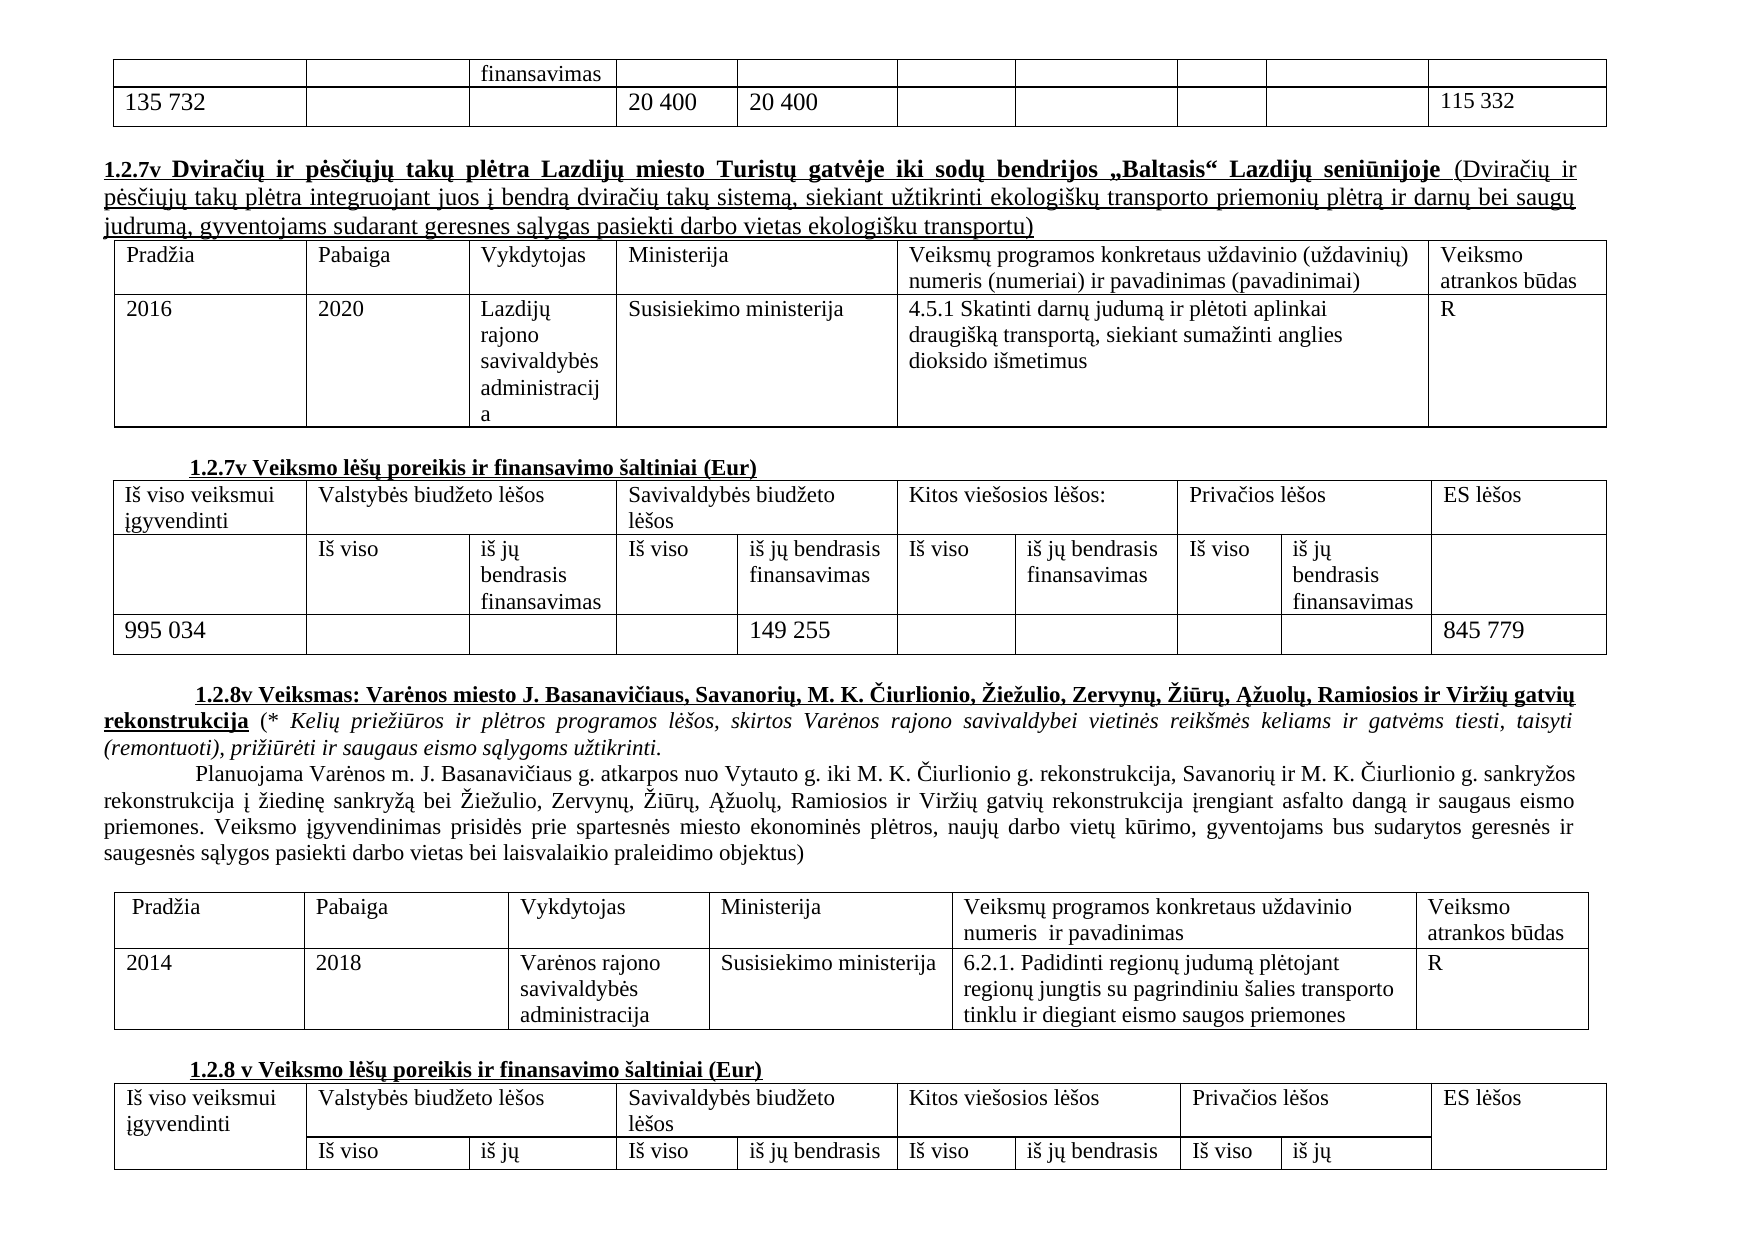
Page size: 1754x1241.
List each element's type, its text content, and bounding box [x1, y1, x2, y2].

table_cell [1267, 88, 1428, 126]
table_cell [617, 60, 737, 86]
table_cell 4.5.1 Skatinti darnų judumą ir plėtoti aplinkai draugišką transportą, siekiant sumažinti anglies dioksido išmetimus [898, 295, 1428, 426]
table_header Pradžia [115, 241, 306, 294]
table_cell 2018 [305, 949, 420, 1029]
table_cell 2016 [115, 295, 306, 426]
table_cell Iš viso [898, 1138, 1015, 1169]
table_cell 20 400 [738, 88, 897, 126]
table_header Vykdytojas [470, 241, 616, 294]
table_cell 2020 [307, 295, 469, 426]
table_cell 995 034 [114, 615, 306, 654]
table_cell 135 732 [114, 88, 306, 126]
table_cell iš jų bendrasis finansavimas [1282, 535, 1431, 614]
table_header Iš viso veiksmui įgyvendinti [114, 481, 306, 534]
table_cell [1282, 615, 1431, 654]
table_header Vykdytojas [509, 893, 709, 948]
table_header Privačios lėšos [1181, 1084, 1431, 1136]
table_cell 115 332 [1429, 88, 1606, 126]
table_cell R [1429, 295, 1606, 426]
table_header Savivaldybės biudžeto lėšos [617, 481, 897, 534]
table_cell [1178, 60, 1266, 86]
table_cell iš jų bendrasis [738, 1138, 897, 1169]
table_header Savivaldybės biudžeto lėšos [617, 1084, 897, 1136]
table_header ES lėšos [1432, 481, 1606, 534]
table_cell Susisiekimo ministerija [710, 949, 952, 1029]
table_cell [114, 60, 306, 86]
table_cell Iš viso [617, 535, 737, 614]
table_header Ministerija [710, 893, 952, 948]
table_cell 20 400 [617, 88, 737, 126]
table_cell 2014 [115, 949, 304, 1029]
table_cell Lazdijų rajono savivaldybės administracija [470, 295, 616, 426]
text 1.2.8 v Veiksmo lėšų poreikis ir finansavimo šaltiniai (Eur) [103, 1056, 1577, 1083]
table_cell [114, 535, 306, 614]
table_cell Iš viso [307, 535, 469, 614]
table_cell 845 779 [1432, 615, 1606, 654]
table_cell [617, 615, 737, 654]
table_cell 6.2.1. Padidinti regionų judumą plėtojant regionų jungtis su pagrindiniu šalies transporto tinklu ir diegiant eismo saugos priemones [953, 949, 1416, 1029]
table_cell iš jų bendrasis finansavimas [470, 535, 616, 614]
text 1.2.7v Dviračių ir pėsčiųjų takų plėtra Lazdijų miesto Turistų gatvėje iki sodų bendrijos „Baltasis“ Lazdijų seniūnijoje (Dviračių ir pėsčiųjų takų plėtra integruojant juos į bendrą dviračių takų sistemą, siekiant užtikrinti ekologiškų transporto priemonių plėtrą ir darnų bei saugų judrumą, gyventojams sudarant geresnes sąlygas pasiekti darbo vietas ekologišku transportu) [103, 154, 1577, 240]
table_header ES lėšos [1432, 1084, 1606, 1169]
table_cell [898, 88, 1015, 126]
table_header Pabaiga [307, 241, 469, 294]
table_cell [420, 949, 508, 1029]
table_cell Iš viso [898, 535, 1015, 614]
table_header [420, 893, 508, 948]
table_cell [1432, 535, 1606, 614]
table_cell [898, 60, 1015, 86]
table_cell [738, 60, 897, 86]
table_cell [307, 60, 469, 86]
table_cell Iš viso [617, 1138, 737, 1169]
table_header Kitos viešosios lėšos [898, 1084, 1180, 1136]
table_cell iš jų bendrasis finansavimas [738, 535, 897, 614]
table_cell Susisiekimo ministerija [617, 295, 897, 426]
table_header Privačios lėšos [1178, 481, 1431, 534]
table_cell [307, 88, 469, 126]
table_header Kitos viešosios lėšos: [898, 481, 1177, 534]
text 1.2.7v Veiksmo lėšų poreikis ir finansavimo šaltiniai (Eur) [103, 454, 1577, 480]
table_cell Iš viso [1178, 535, 1281, 614]
table_header Valstybės biudžeto lėšos [307, 481, 616, 534]
table_cell 149 255 [738, 615, 897, 654]
table_cell Iš viso [1181, 1138, 1281, 1169]
table_cell finansavimas [470, 60, 616, 86]
table_cell [898, 615, 1015, 654]
table_cell [1016, 88, 1177, 126]
table_header Veiksmo atrankos būdas [1417, 893, 1588, 948]
table_cell Iš viso [307, 1138, 469, 1169]
table_cell iš jų bendrasis [1016, 1138, 1180, 1169]
table_cell [1429, 60, 1606, 86]
table_cell [307, 615, 469, 654]
table_header Veiksmo atrankos būdas [1429, 241, 1606, 294]
table_header Veiksmų programos konkretaus uždavinio (uždavinių) numeris (numeriai) ir pavadinimas (pavadinimai) [898, 241, 1428, 294]
table_cell [1178, 88, 1266, 126]
table_header Pabaiga [305, 893, 420, 948]
table_header Veiksmų programos konkretaus uždavinio numeris ir pavadinimas [953, 893, 1416, 948]
table_cell iš jų [470, 1138, 616, 1169]
table_cell [1016, 615, 1177, 654]
table_header Ministerija [617, 241, 897, 294]
table_header Valstybės biudžeto lėšos [307, 1084, 616, 1136]
table_header Pradžia [115, 893, 304, 948]
table_cell R [1417, 949, 1588, 1029]
table_cell [470, 88, 616, 126]
table_cell [1016, 60, 1177, 86]
table_cell [1178, 615, 1281, 654]
table_cell iš jų [1282, 1138, 1431, 1169]
text Planuojama Varėnos m. J. Basanavičiaus g. atkarpos nuo Vytauto g. iki M. K. Čiurlionio g. rekonstrukcija, Savanorių ir M. K. Čiurlionio g. sankryžos rekonstrukcija į žiedinę sankryžą bei Žiežulio, Zervynų, Žiūrų, Ąžuolų, Ramiosios ir Viržių gatvių rekonstrukcija įrengiant asfalto dangą ir saugaus eismo priemones. Veiksmo įgyvendinimas prisidės prie spartesnės miesto ekonominės plėtros, naujų darbo vietų kūrimo, gyventojams bus sudarytos geresnės ir saugesnės sąlygos pasiekti darbo vietas bei laisvalaikio praleidimo objektus) [103, 760, 1577, 866]
text 1.2.8v Veiksmas: Varėnos miesto J. Basanavičiaus, Savanorių, M. K. Čiurlionio, Žiežulio, Zervynų, Žiūrų, Ąžuolų, Ramiosios ir Viržių gatvių rekonstrukcija (* Kelių priežiūros ir plėtros programos lėšos, skirtos Varėnos rajono savivaldybei vietinės reikšmės keliams ir gatvėms tiesti, taisyti (remontuoti), prižiūrėti ir saugaus eismo sąlygoms užtikrinti. [103, 681, 1577, 760]
table_cell Varėnos rajono savivaldybės administracija [509, 949, 709, 1029]
table_cell iš jų bendrasis finansavimas [1016, 535, 1177, 614]
table_cell [1267, 60, 1428, 86]
table_cell [470, 615, 616, 654]
table_header Iš viso veiksmui įgyvendinti [115, 1084, 306, 1169]
